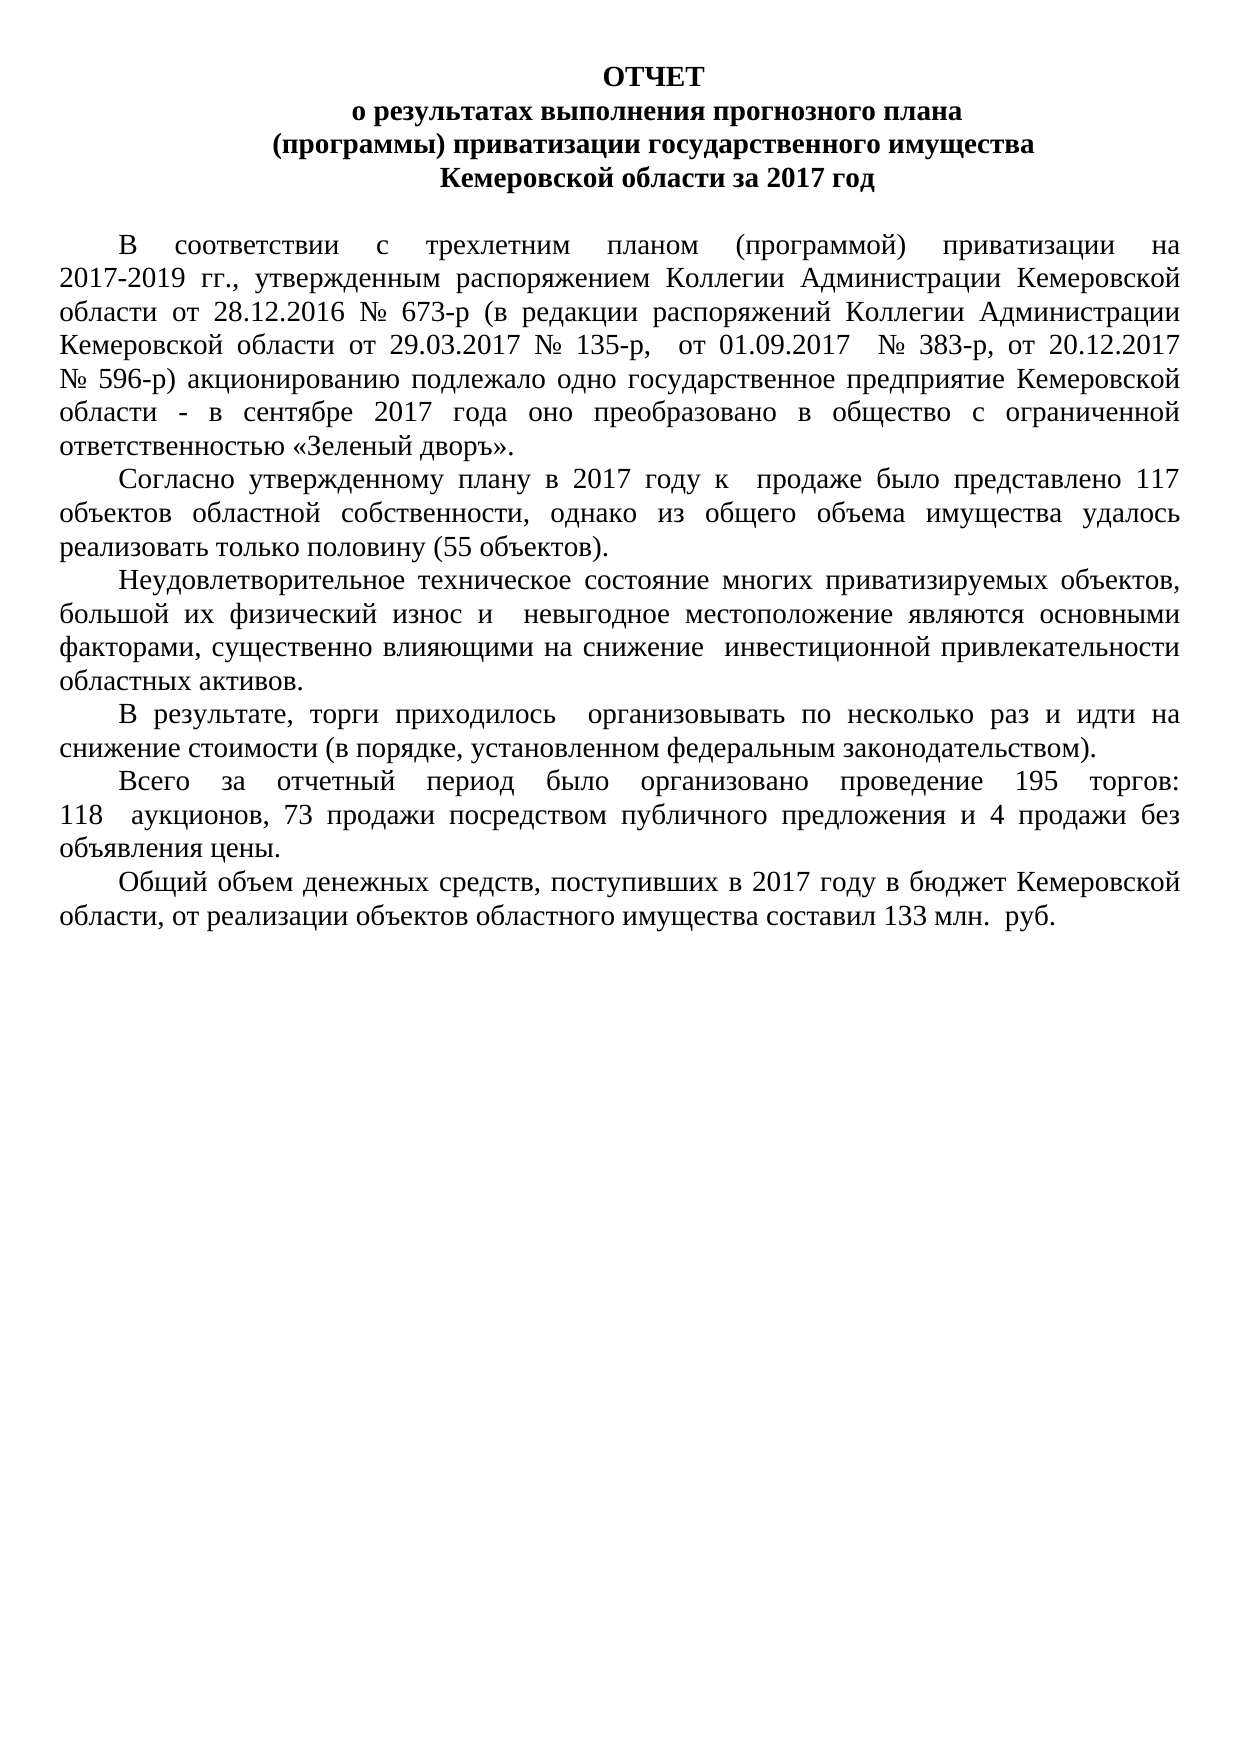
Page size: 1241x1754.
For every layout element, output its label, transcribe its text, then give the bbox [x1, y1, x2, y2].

text Кемеровской области за 2017 год [59, 160, 1181, 193]
text о результатах выполнения прогнозного плана [59, 93, 1181, 126]
text Всего за отчетный период было организовано проведение 195 торгов: 118 аукционов, 73 продажи посредством публичного предложения и 4 продажи без объявления цены. [59, 763, 1181, 864]
text Согласно утвержденному плану в 2017 году к продаже было представлено 117 объектов областной собственности, однако из общего объема имущества удалось реализовать только половину (55 объектов). [59, 462, 1181, 562]
text В соответствии с трехлетним планом (программой) приватизации на 2017-2019 гг., утвержденным распоряжением Коллегии Администрации Кемеровской области от 28.12.2016 № 673-р (в редакции распоряжений Коллегии Администрации Кемеровской области от 29.03.2017 № 135-р, от 01.09.2017 № 383-р, от 20.12.2017 № 596-р) акционированию подлежало одно государственное предприятие Кемеровской области - в сентябре 2017 года оно преобразовано в общество с ограниченной ответственностью «Зеленый дворъ». [59, 227, 1181, 462]
text Неудовлетворительное техническое состояние многих приватизируемых объектов, большой их физический износ и невыгодное местоположение являются основными факторами, существенно влияющими на снижение инвестиционной привлекательности областных активов. [59, 562, 1181, 696]
text В результате, торги приходилось организовывать по несколько раз и идти на снижение стоимости (в порядке, установленном федеральным законодательством). [59, 696, 1181, 763]
text (программы) приватизации государственного имущества [59, 126, 1181, 160]
text ОТЧЕТ [59, 59, 1181, 93]
text Общий объем денежных средств, поступивших в 2017 году в бюджет Кемеровской области, от реализации объектов областного имущества составил 133 млн. руб. [59, 864, 1181, 931]
